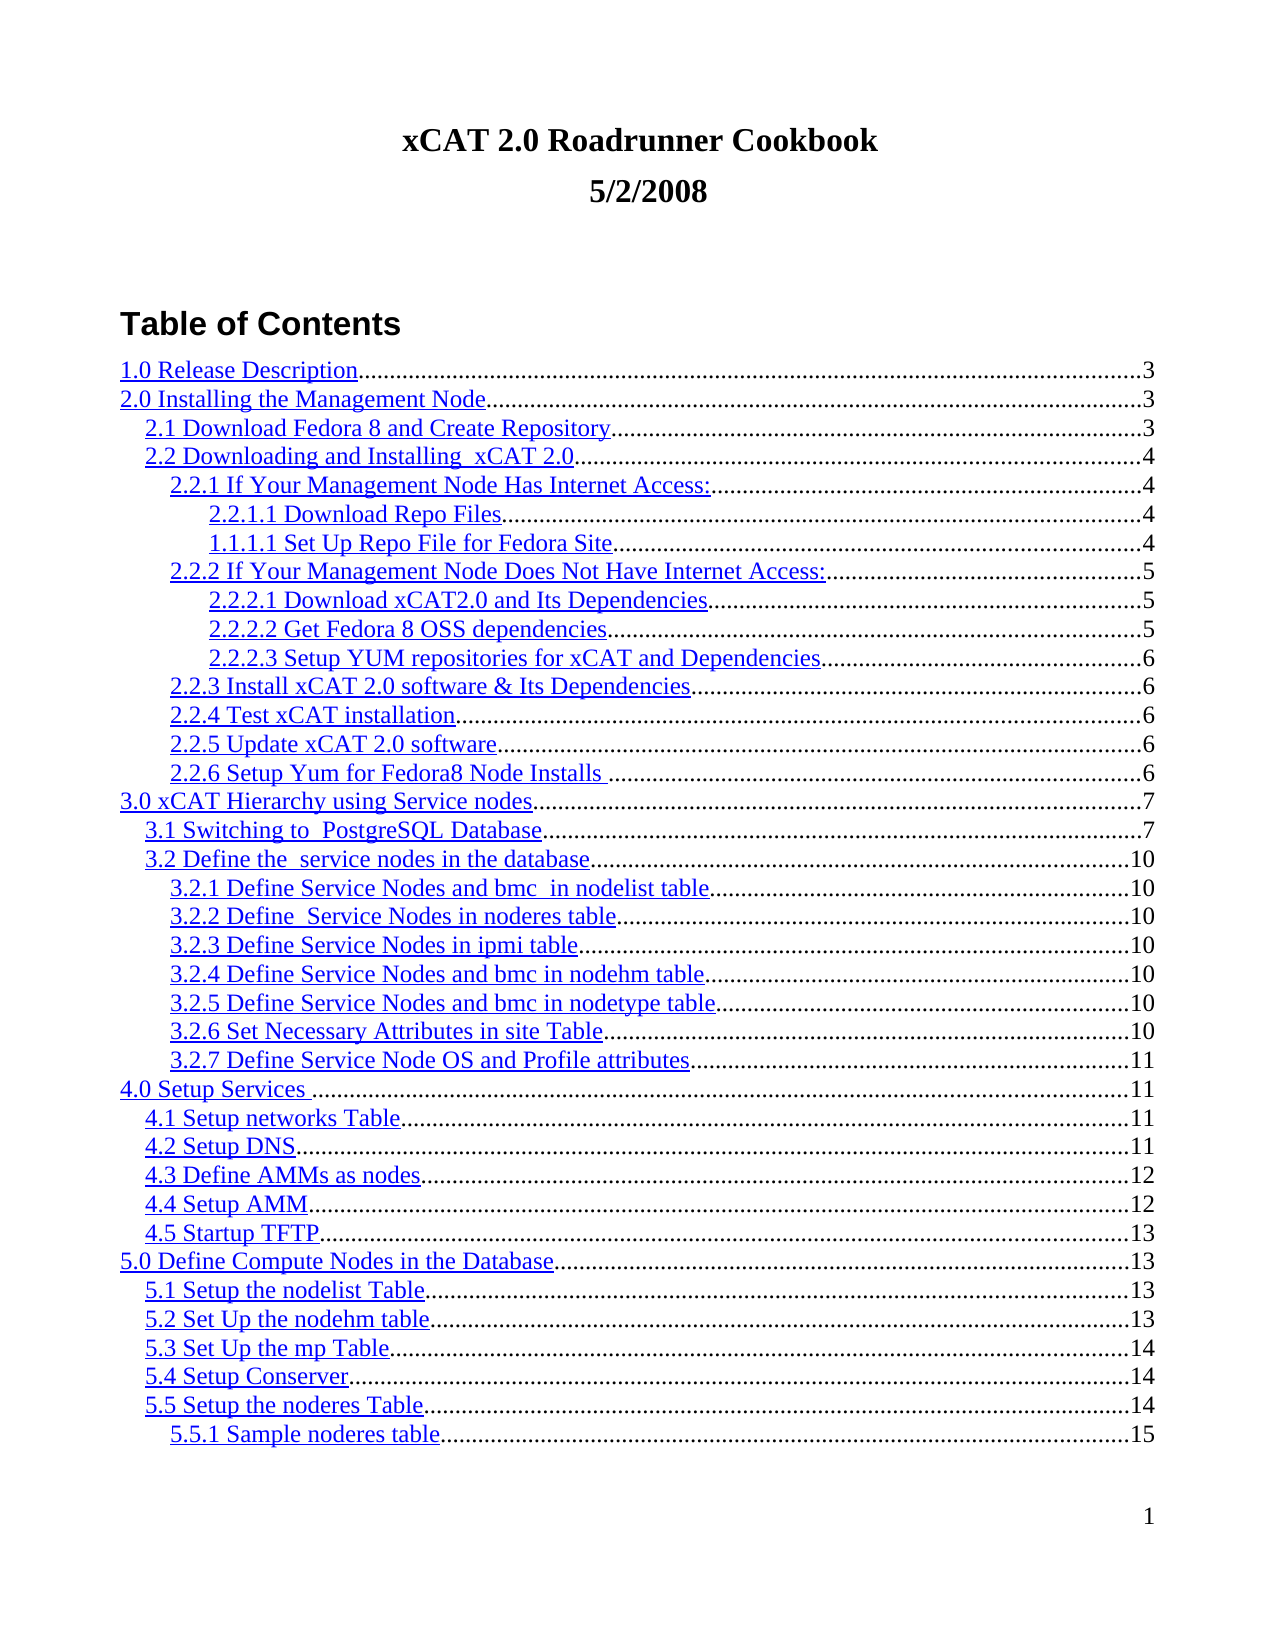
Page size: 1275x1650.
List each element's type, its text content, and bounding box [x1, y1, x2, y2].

text 5.5.1 Sample noderes table 15 [170, 1419, 1155, 1448]
text 1.0 Release Description 3 [120, 355, 1155, 384]
text 2.2.5 Update xCAT 2.0 software 6 [170, 729, 1155, 758]
text 2.2.1.1 Download Repo Files 4 [208, 499, 1155, 528]
text 2.2.2.2 Get Fedora 8 OSS dependencies 5 [208, 614, 1155, 643]
text 2.2.3 Install xCAT 2.0 software & Its Dependencies 6 [170, 671, 1155, 700]
text 3.2.2 Define Service Nodes in noderes table 10 [170, 901, 1155, 930]
text 3.2.1 Define Service Nodes and bmc in nodelist table 10 [170, 873, 1155, 901]
text 4.3 Define AMMs as nodes 12 [145, 1160, 1155, 1189]
text 5.3 Set Up the mp Table 14 [145, 1333, 1155, 1361]
text 5.2 Set Up the nodehm table 13 [145, 1304, 1155, 1333]
text 4.5 Startup TFTP 13 [145, 1218, 1155, 1246]
text 3.0 xCAT Hierarchy using Service nodes 7 [120, 786, 1155, 815]
text 3.2.6 Set Necessary Attributes in site Table 10 [170, 1016, 1155, 1045]
text 2.1 Download Fedora 8 and Create Repository 3 [145, 413, 1155, 441]
text 3.1 Switching to PostgreSQL Database 7 [145, 815, 1155, 844]
text 2.2.1 If Your Management Node Has Internet Access: 4 [170, 470, 1155, 499]
text 4.2 Setup DNS 11 [145, 1131, 1155, 1160]
text 4.1 Setup networks Table 11 [145, 1103, 1155, 1131]
text 3.2 Define the service nodes in the database 10 [145, 844, 1155, 873]
text 2.2.2 If Your Management Node Does Not Have Internet Access: 5 [170, 556, 1155, 585]
text 2.2.6 Setup Yum for Fedora8 Node Installs 6 [170, 758, 1155, 786]
text 3.2.4 Define Service Nodes and bmc in nodehm table 10 [170, 959, 1155, 988]
text 1.1.1.1 Set Up Repo File for Fedora Site 4 [208, 528, 1155, 556]
text 5.0 Define Compute Nodes in the Database 13 [120, 1246, 1155, 1275]
text 3.2.3 Define Service Nodes in ipmi table 10 [170, 930, 1155, 959]
text 3.2.5 Define Service Nodes and bmc in nodetype table 10 [170, 988, 1155, 1016]
text 4.4 Setup AMM 12 [145, 1189, 1155, 1218]
text 2.2.2.3 Setup YUM repositories for xCAT and Dependencies 6 [208, 643, 1155, 671]
text 2.0 Installing the Management Node 3 [120, 384, 1155, 413]
text 5/2/2008 [120, 171, 1155, 209]
subtitle Table of Contents [120, 304, 1155, 343]
text 3.2.7 Define Service Node OS and Profile attributes 11 [170, 1045, 1155, 1074]
text xCAT 2.0 Roadrunner Cookbook [120, 120, 1155, 158]
text 5.4 Setup Conserver 14 [145, 1361, 1155, 1390]
text 4.0 Setup Services 11 [120, 1074, 1155, 1103]
text 5.1 Setup the nodelist Table 13 [145, 1275, 1155, 1304]
text 2.2 Downloading and Installing xCAT 2.0 4 [145, 441, 1155, 470]
text 2.2.4 Test xCAT installation 6 [170, 700, 1155, 729]
text 2.2.2.1 Download xCAT2.0 and Its Dependencies 5 [208, 585, 1155, 614]
text 5.5 Setup the noderes Table 14 [145, 1390, 1155, 1419]
